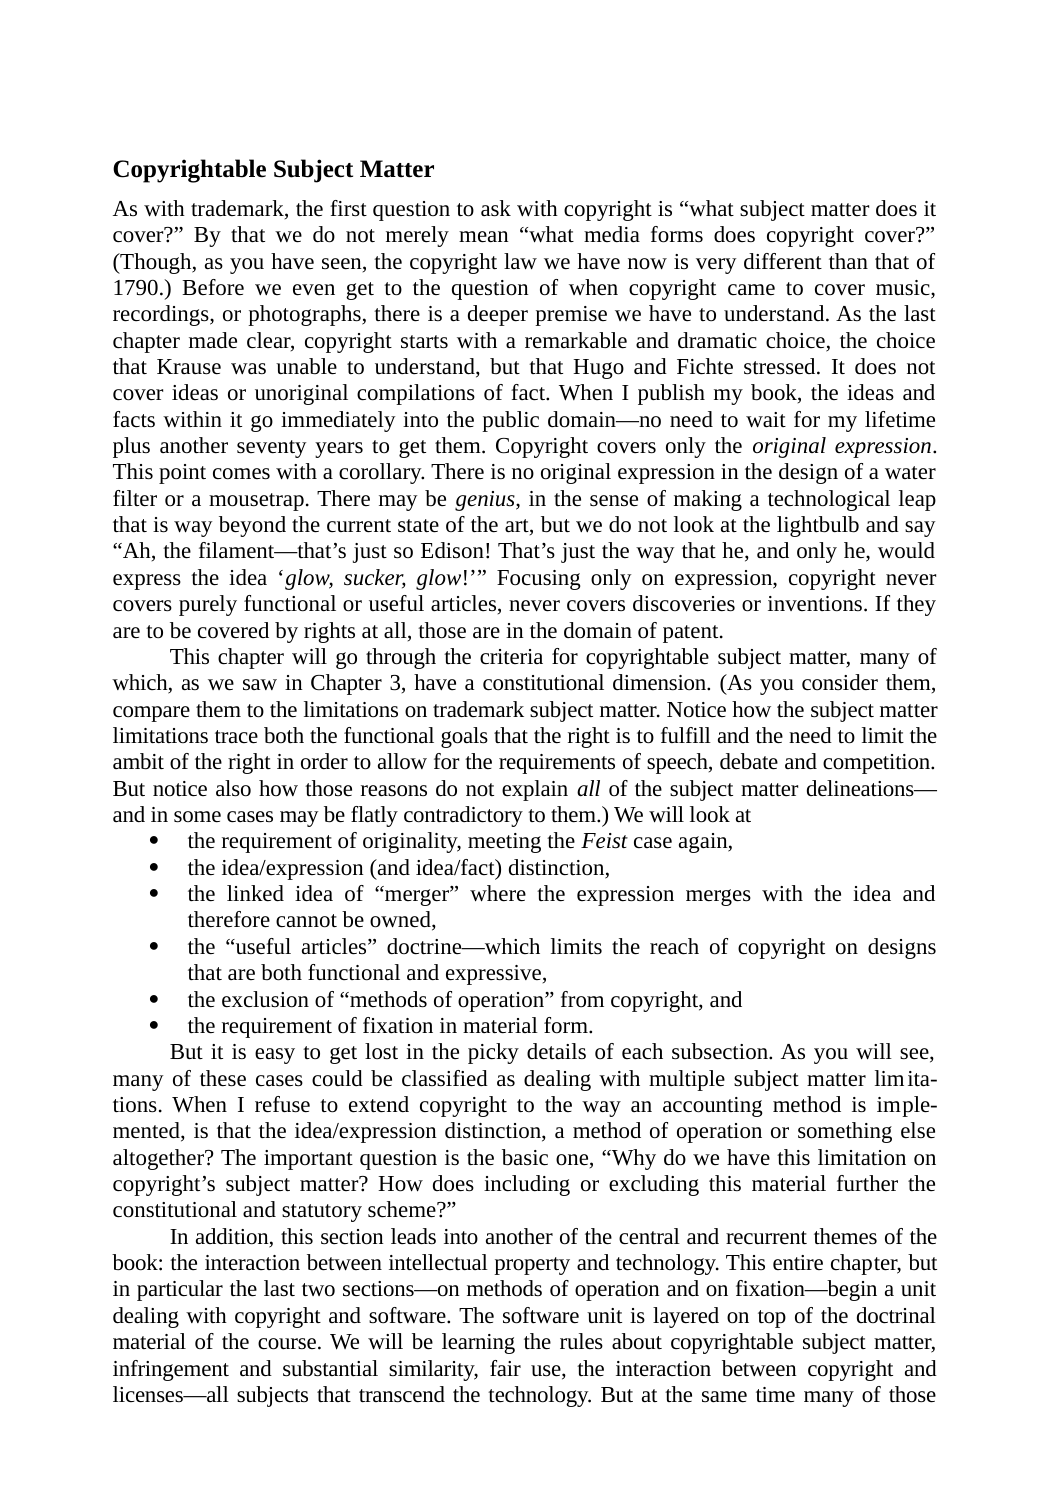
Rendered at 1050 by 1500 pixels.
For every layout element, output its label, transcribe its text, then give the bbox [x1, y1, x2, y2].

list the “useful articles” doctrine—which limits the reach of copyright on designs that are both functional and expressive, [150, 933, 937, 986]
list the requirement of fixation in material form. [150, 1012, 937, 1038]
text This chapter will go through the criteria for copyrightable subject matter, many of which, as we saw in Chapter 3, have a constitutional dimension. (As you consider them, compare them to the limitations on trademark subject matter. Notice how the subject mat­ter limitations trace both the functional goals that the right is to fulfill and the need to limit the ambit of the right in order to allow for the requirements of speech, debate and competition. But notice also how those reasons do not explain all of the subject matter delineations—and in some cases may be flatly contradictory to them.) We will look at [112, 643, 937, 827]
text In addition, this section leads into another of the central and recurrent themes of the book: the interaction between intellectual property and technology. This entire chap­ter, but in particular the last two sections—on methods of operation and on fixation—begin a unit dealing with copyright and software. The software unit is layered on top of the doctrinal material of the course. We will be learning the rules about copyrightable subject matter, infringement and substantial similarity, fair use, the interaction between copyright and licenses—all subjects that transcend the technology. But at the same time many of those [112, 1223, 937, 1407]
list the requirement of originality, meeting the Feist case again, [150, 827, 937, 854]
text But it is easy to get lost in the picky details of each subsection. As you will see, many of these cases could be classified as dealing with multiple subject matter lim­i­ta­tions. When I refuse to extend copyright to the way an accounting method is im­ple­mented, is that the idea/expression distinction, a method of operation or something else altogether? The important question is the basic one, “Why do we have this limitation on copy­right’s subject matter? How does including or excluding this material further the constitutional and statutory scheme?” [112, 1038, 937, 1223]
text Copyrightable Subject Matter [112, 154, 937, 182]
text As with trademark, the first question to ask with copyright is “what subject matter does it cover?” By that we do not merely mean “what media forms does copyright cover?” (Though, as you have seen, the copyright law we have now is very different than that of 1790.) Before we even get to the question of when copyright came to cover music, recordings, or photographs, there is a deeper premise we have to understand. As the last chapter made clear, copyright starts with a remarkable and dramatic choice, the choice that Krause was unable to understand, but that Hugo and Fichte stressed. It does not cover ideas or unoriginal compilations of fact. When I publish my book, the ideas and facts within it go immediately into the public domain—no need to wait for my lifetime plus another seventy years to get them. Copyright covers only the original expression. This point comes with a corollary. There is no original expression in the design of a water filter or a mousetrap. There may be genius, in the sense of making a technological leap that is way beyond the current state of the art, but we do not look at the lightbulb and say “Ah, the filament—that’s just so Edison! That’s just the way that he, and only he, would express the idea ‘glow, sucker, glow!’” Focusing only on expression, copyright never covers purely functional or useful articles, never covers discoveries or inventions. If they are to be covered by rights at all, those are in the domain of patent. [112, 195, 937, 643]
list the idea/expression (and idea/fact) distinction, [150, 854, 937, 880]
list the exclusion of “methods of operation” from copyright, and [150, 986, 937, 1012]
list the linked idea of “merger” where the expression merges with the idea and therefore cannot be owned, [150, 880, 937, 933]
